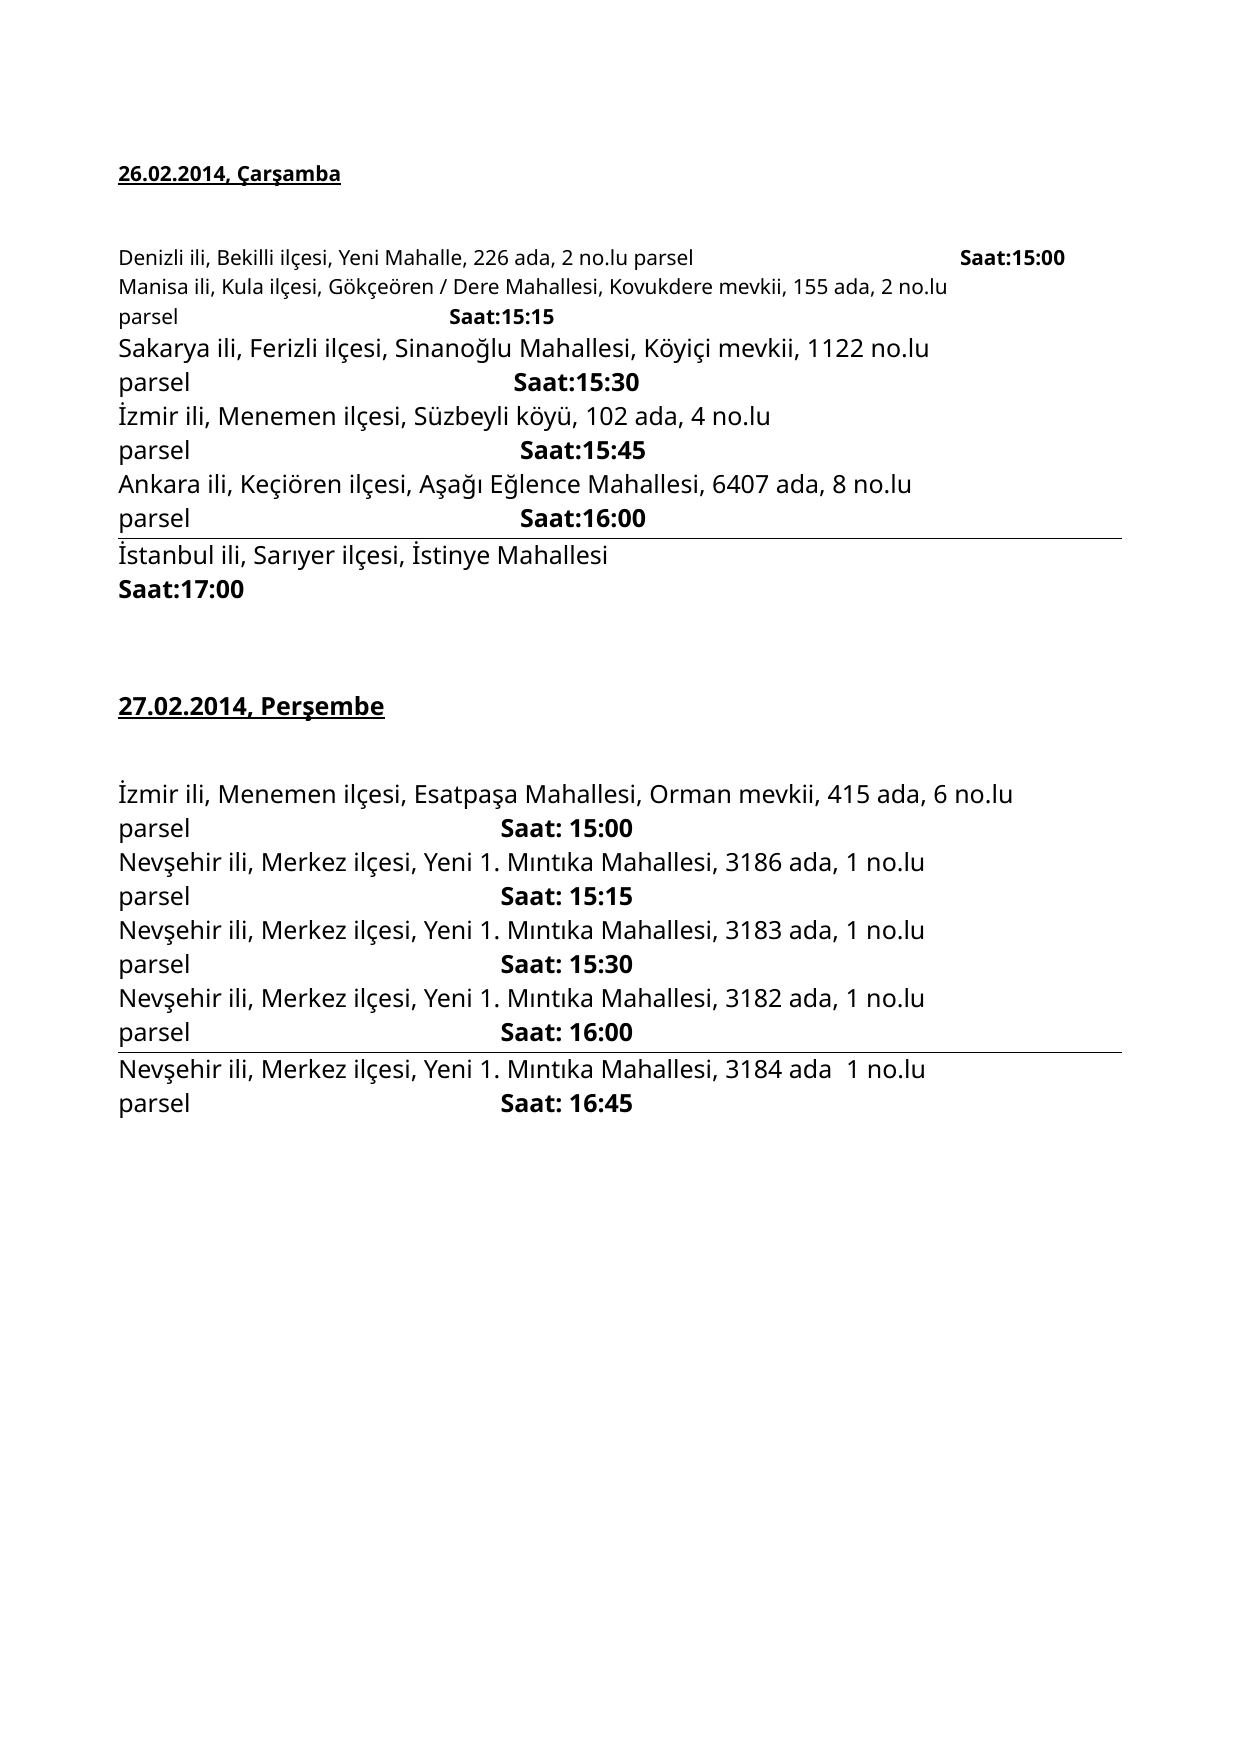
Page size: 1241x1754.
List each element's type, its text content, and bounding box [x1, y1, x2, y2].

text Ankara ili, Keçiören ilçesi, Aşağı Eğlence Mahallesi, 6407 ada, 8 no.lu parsel Saat:16:00 [118, 467, 1122, 538]
text Denizli ili, Bekilli ilçesi, Yeni Mahalle, 226 ada, 2 no.lu parsel Saat:15:00 [118, 242, 1122, 271]
text İzmir ili, Menemen ilçesi, Esatpaşa Mahallesi, Orman mevkii, 415 ada, 6 no.lu parsel Saat: 15:00 [118, 776, 1122, 844]
text Sakarya ili, Ferizli ilçesi, Sinanoğlu Mahallesi, Köyiçi mevkii, 1122 no.lu parsel Saat:15:30 [118, 331, 1122, 399]
text Manisa ili, Kula ilçesi, Gökçeören / Dere Mahallesi, Kovukdere mevkii, 155 ada, 2 no.lu parsel Saat:15:15 [118, 271, 1122, 331]
text Nevşehir ili, Merkez ilçesi, Yeni 1. Mıntıka Mahallesi, 3182 ada, 1 no.lu parsel Saat: 16:00 [118, 981, 1122, 1052]
text İstanbul ili, Sarıyer ilçesi, İstinye Mahallesi Saat:17:00 [118, 539, 1122, 606]
text Nevşehir ili, Merkez ilçesi, Yeni 1. Mıntıka Mahallesi, 3186 ada, 1 no.lu parsel Saat: 15:15 [118, 844, 1122, 913]
text İzmir ili, Menemen ilçesi, Süzbeyli köyü, 102 ada, 4 no.lu parsel Saat:15:45 [118, 399, 1122, 467]
text 26.02.2014, Çarşamba [118, 159, 1122, 188]
text 27.02.2014, Perşembe [118, 689, 1122, 723]
text Nevşehir ili, Merkez ilçesi, Yeni 1. Mıntıka Mahallesi, 3184 ada 1 no.lu parsel Saat: 16:45 [118, 1053, 1122, 1120]
text Nevşehir ili, Merkez ilçesi, Yeni 1. Mıntıka Mahallesi, 3183 ada, 1 no.lu parsel Saat: 15:30 [118, 913, 1122, 981]
